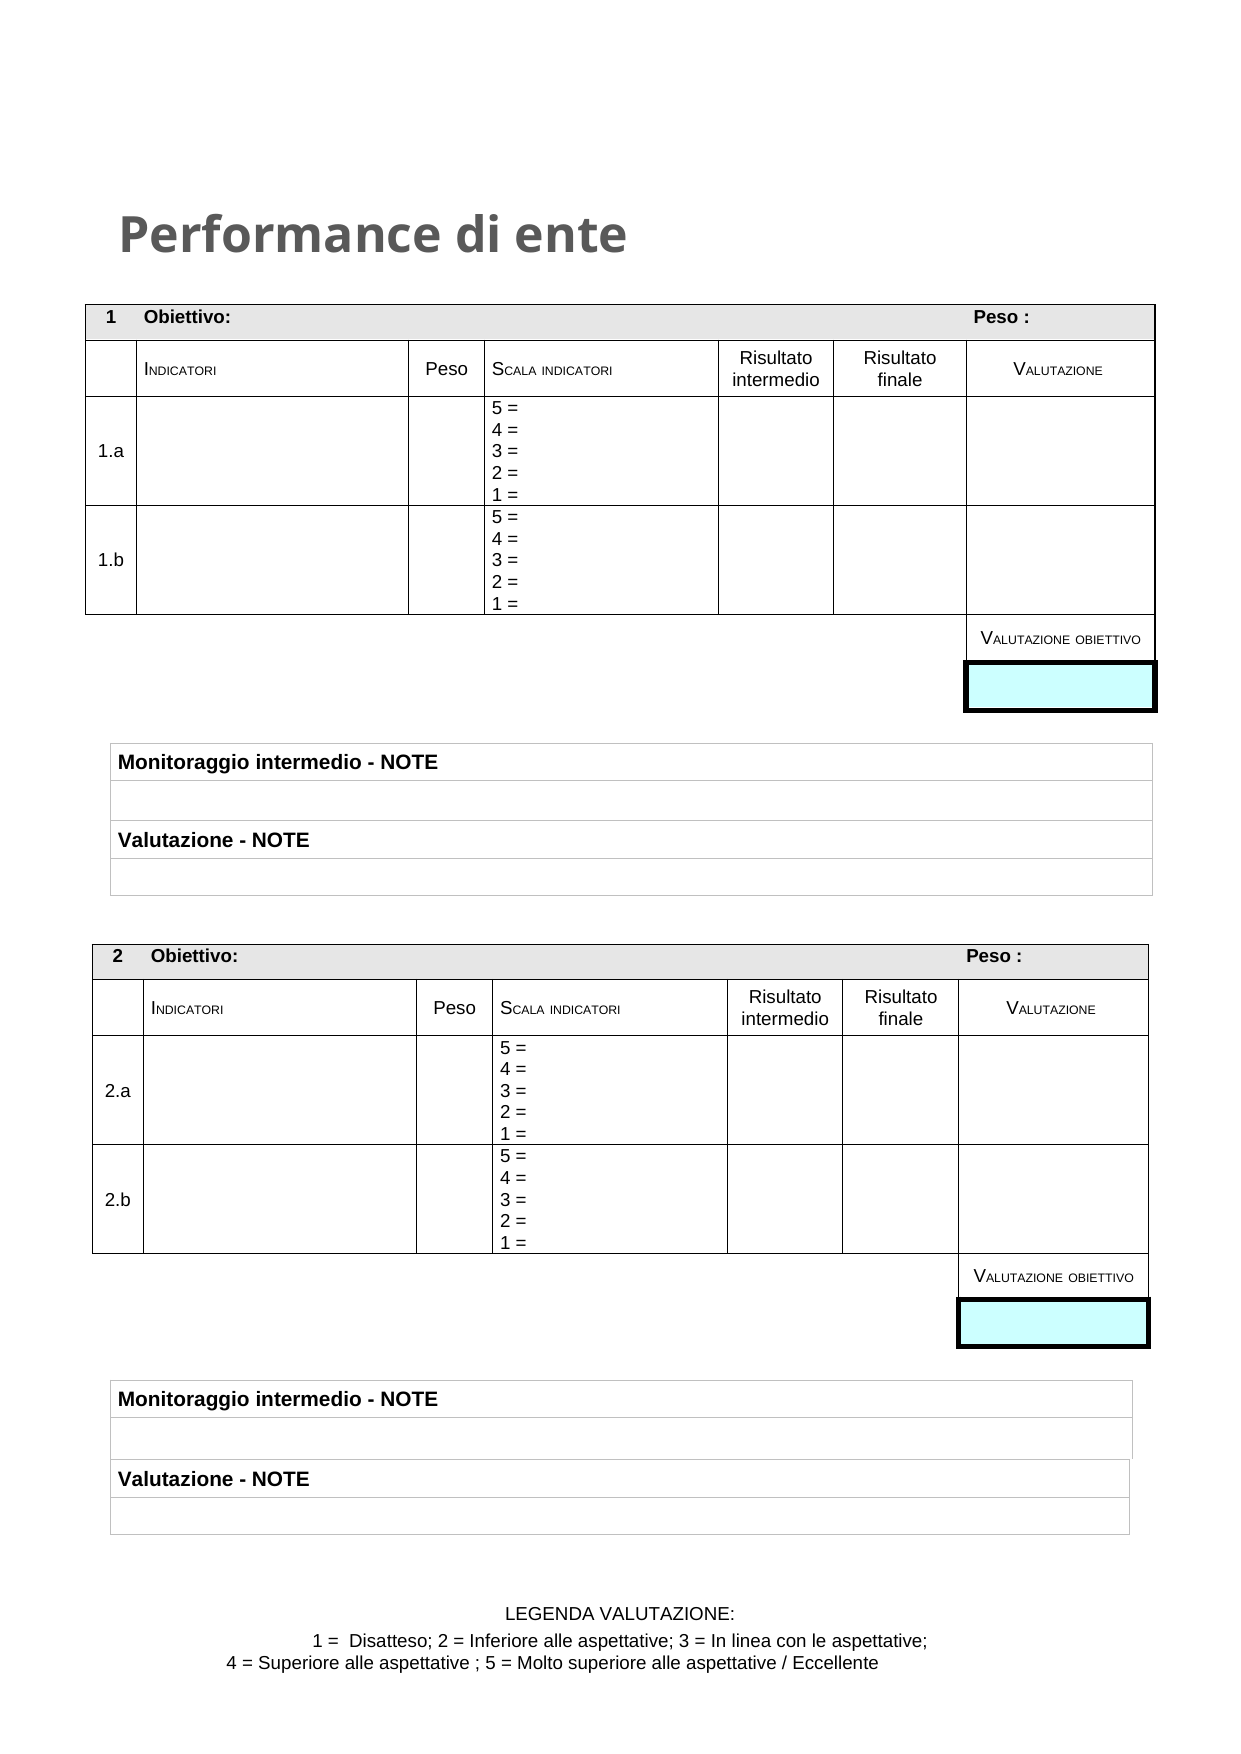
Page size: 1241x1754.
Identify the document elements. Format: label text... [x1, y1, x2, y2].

table_cell 5 = 4 = 3 = 2 = 1 = [493, 1036, 727, 1144]
table_cell Valutazione obiettivo [959, 1254, 1148, 1297]
table_cell [1130, 1497, 1167, 1534]
table_cell [111, 1498, 1129, 1534]
table_header Monitoraggio intermedio - NOTE [111, 1381, 1132, 1417]
table_cell [967, 397, 1154, 505]
table_cell [1130, 1459, 1167, 1497]
table_cell [969, 665, 1152, 707]
table_cell 2.a [93, 1036, 143, 1144]
table_cell [728, 1145, 842, 1253]
table_cell [409, 397, 484, 505]
table_header Monitoraggio intermedio - NOTE [111, 744, 1152, 780]
table_header Peso : [966, 305, 1154, 339]
table_cell [719, 506, 833, 614]
table_cell [111, 1418, 1132, 1459]
table_cell 1.b [86, 506, 136, 614]
table_cell [85, 615, 966, 660]
table_cell Valutazione [967, 341, 1154, 396]
table_cell [834, 506, 966, 614]
table_header Obiettivo: [136, 305, 966, 339]
table_cell [111, 859, 1152, 895]
table_header 1 [86, 305, 136, 339]
table_cell [1133, 1417, 1167, 1459]
table_cell [85, 660, 963, 707]
table_cell 5 = 4 = 3 = 2 = 1 = [493, 1145, 727, 1253]
table_cell [843, 1036, 958, 1144]
table_cell Peso [409, 341, 484, 396]
table_cell Risultato intermedio [728, 980, 842, 1035]
table_cell [111, 781, 1152, 820]
table_cell Scala indicatori [493, 980, 727, 1035]
table_cell Indicatori [137, 341, 408, 396]
table_cell [417, 1036, 492, 1144]
table_cell Peso [417, 980, 492, 1035]
table_cell [967, 506, 1154, 614]
table_cell [409, 506, 484, 614]
table_cell [961, 1302, 1146, 1344]
table_cell [137, 506, 408, 614]
table_cell Valutazione obiettivo [967, 615, 1154, 660]
table_header 2 [93, 945, 143, 979]
table_cell Valutazione [959, 980, 1148, 1035]
table_cell Valutazione - NOTE [111, 1460, 1129, 1497]
table_cell [86, 341, 136, 396]
table_cell Risultato intermedio [719, 341, 833, 396]
table_header Peso : [959, 945, 1148, 979]
table_cell [959, 1145, 1148, 1253]
table_cell [728, 1036, 842, 1144]
table_cell [144, 1145, 416, 1253]
text Performance di ente [118, 199, 1122, 267]
table_header [1133, 1380, 1167, 1417]
table_cell [959, 1036, 1148, 1144]
table_cell [144, 1036, 416, 1144]
table_cell Risultato finale [843, 980, 958, 1035]
table_cell 5 = 4 = 3 = 2 = 1 = [485, 397, 718, 505]
table_cell 2.b [93, 1145, 143, 1253]
table_cell Indicatori [144, 980, 416, 1035]
table_cell [137, 397, 408, 505]
table_cell [719, 397, 833, 505]
table_cell [92, 1297, 956, 1344]
table_cell [417, 1145, 492, 1253]
table_cell [843, 1145, 958, 1253]
table_cell [93, 980, 143, 1035]
table_cell Risultato finale [834, 341, 966, 396]
table_cell Scala indicatori [485, 341, 718, 396]
table_cell [834, 397, 966, 505]
table_cell Valutazione - NOTE [111, 821, 1152, 858]
table_cell 5 = 4 = 3 = 2 = 1 = [485, 506, 718, 614]
table_header Obiettivo: [143, 945, 959, 979]
table_cell [92, 1254, 958, 1297]
table_cell 1.a [86, 397, 136, 505]
